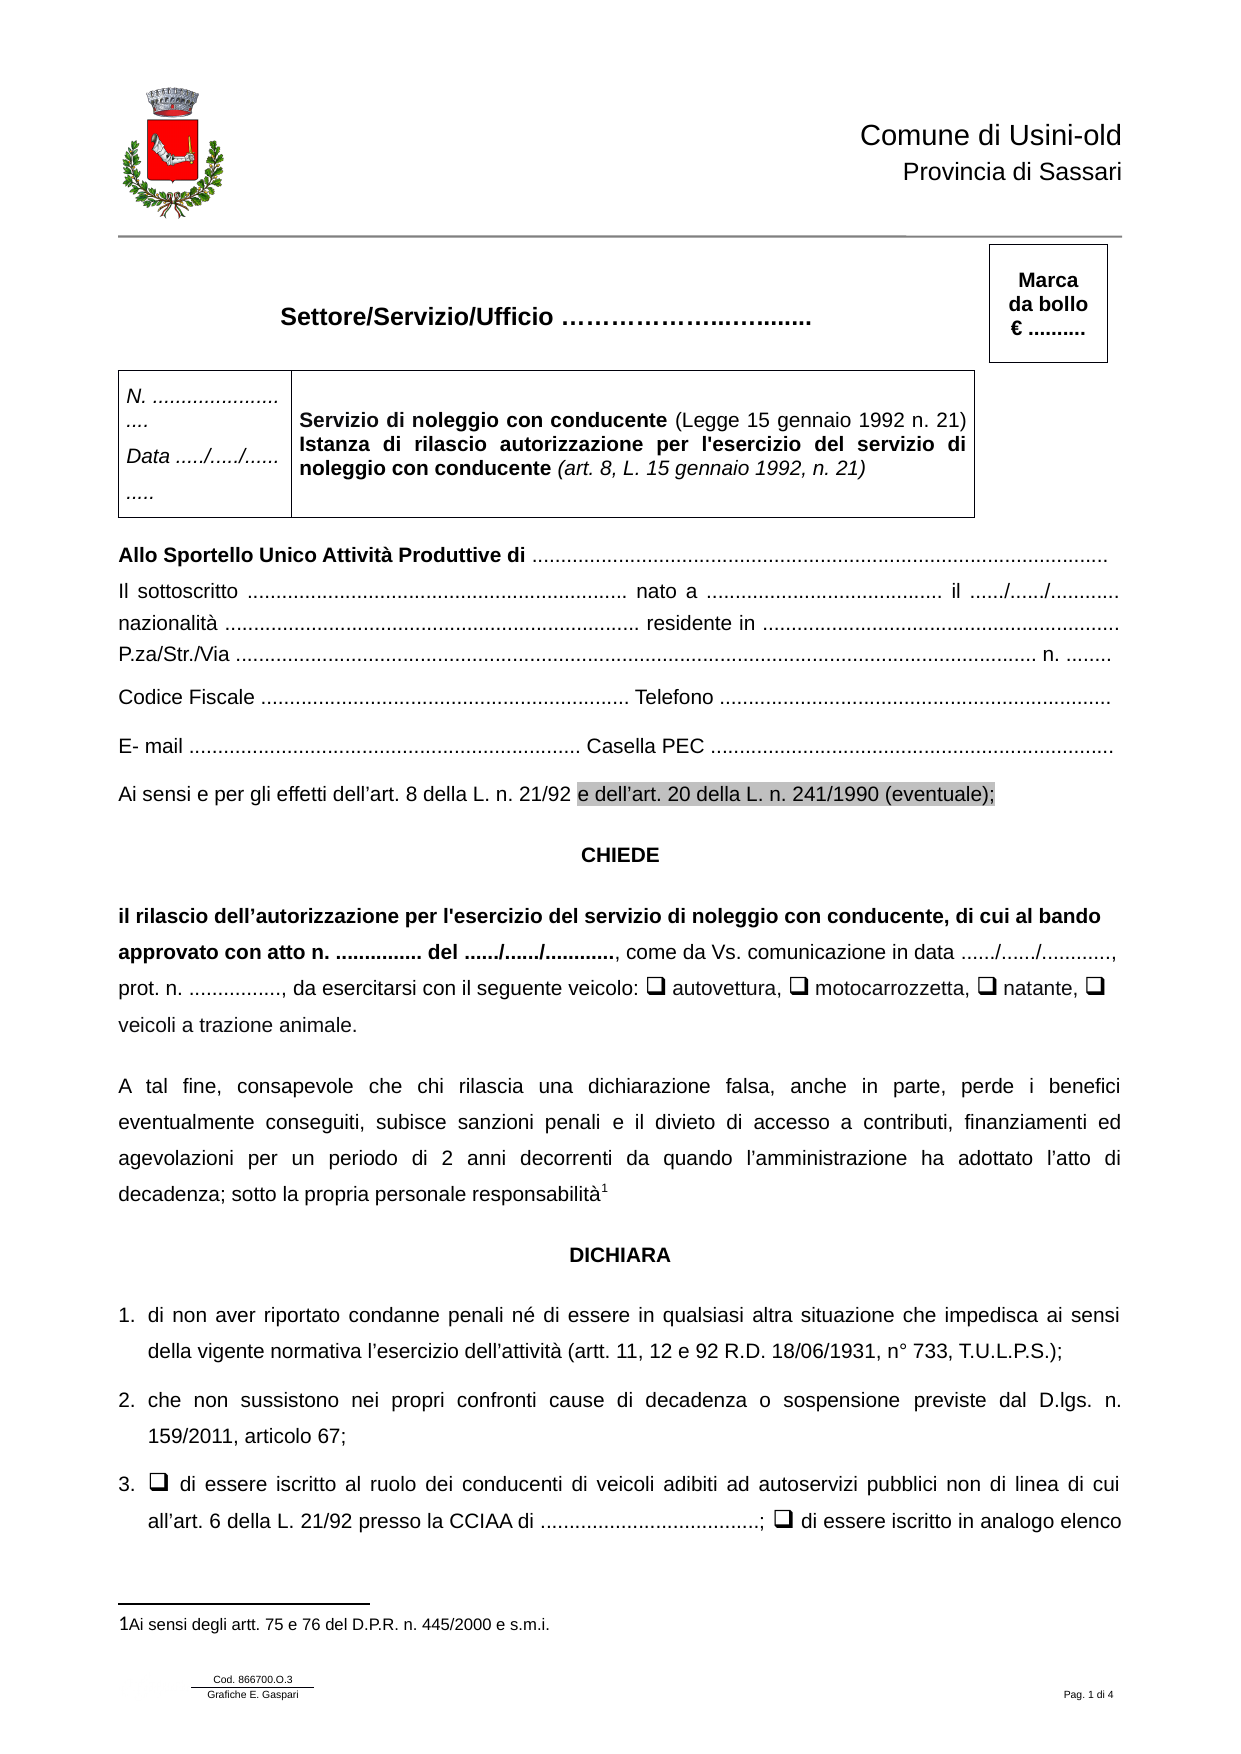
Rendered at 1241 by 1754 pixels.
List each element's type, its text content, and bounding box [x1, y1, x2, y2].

text A tal fine, consapevole che chi rilascia una dichiarazione falsa, anche in parte, perde i benefici eventualmente conseguiti, subisce sanzioni penali e il divieto di accesso a contributi, finanziamenti ed agevolazioni per un periodo di 2 anni decorrenti da quando l’amministrazione ha adottato l’atto di decadenza; sotto la propria personale responsabilità [118, 1074, 1122, 1205]
list di non aver riportato condanne penali né di essere in qualsiasi altra situazione che impedisca ai sensi della vigente normativa l’esercizio dell’attività (artt. 11, 12 e 92 R.D. 18/06/1931, n° 733, T.U.L.P.S.); [118, 1303, 1122, 1363]
text Ai sensi e per gli effetti dell’art. 8 della L. n. 21/92 e dell’art. 20 della L. n. 241/1990 (eventuale); [118, 782, 1122, 806]
table_header N. .......................... Data ...../...../........... [119, 371, 291, 517]
text Settore/Servizio/Ufficio ………………...…........ [118, 302, 989, 331]
text Il sottoscritto .................................................................. nato a ......................................... il ....../....../............ nazionalità ........................................................................ residente in .............................................................. P.za/Str./Via ........................................................................................................................................... n. ........ [118, 579, 1122, 665]
table_header Marca da bollo € .......... [990, 245, 1107, 362]
text Provincia di Sassari [224, 157, 1122, 185]
text Ai sensi degli artt. 75 e 76 del D.P.R. n. 445/2000 e s.m.i. [118, 1610, 1122, 1636]
text Comune di Usini-old [224, 118, 1122, 152]
subtitle il rilascio dell’autorizzazione per l'esercizio del servizio di noleggio con conducente, di cui al bando approvato con atto n. ............... del ....../....../............, come da Vs. comunicazione in data ....../....../............, prot. n. ................, da esercitarsi con il seguente veicolo:  autovettura,  motocarrozzetta,  natante,  veicoli a trazione animale. [118, 904, 1122, 1037]
subtitle  di essere iscritto al ruolo dei conducenti di veicoli adibiti ad autoservizi pubblici non di linea di cui all’art. 6 della L. 21/92 presso la CCIAA di ......................................;  di essere iscritto in analogo elenco [118, 1472, 1122, 1534]
text Codice Fiscale ................................................................ Telefono .................................................................... [118, 685, 1122, 709]
text Allo Sportello Unico Attività Produttive di .................................................................................................... [118, 543, 1122, 567]
text E- mail .................................................................... Casella PEC ...................................................................... [118, 733, 1122, 757]
table_header Servizio di noleggio con conducente (Legge 15 gennaio 1992 n. 21) Istanza di rilascio autorizzazione per l'esercizio del servizio di noleggio con conducente (art. 8, L. 15 gennaio 1992, n. 21) [292, 371, 974, 517]
subtitle CHIEDE [118, 843, 1122, 867]
picture [122, 87, 224, 219]
subtitle DICHIARA [118, 1242, 1122, 1266]
list che non sussistono nei propri confronti cause di decadenza o sospensione previste dal D.lgs. n. 159/2011, articolo 67; [118, 1388, 1122, 1448]
